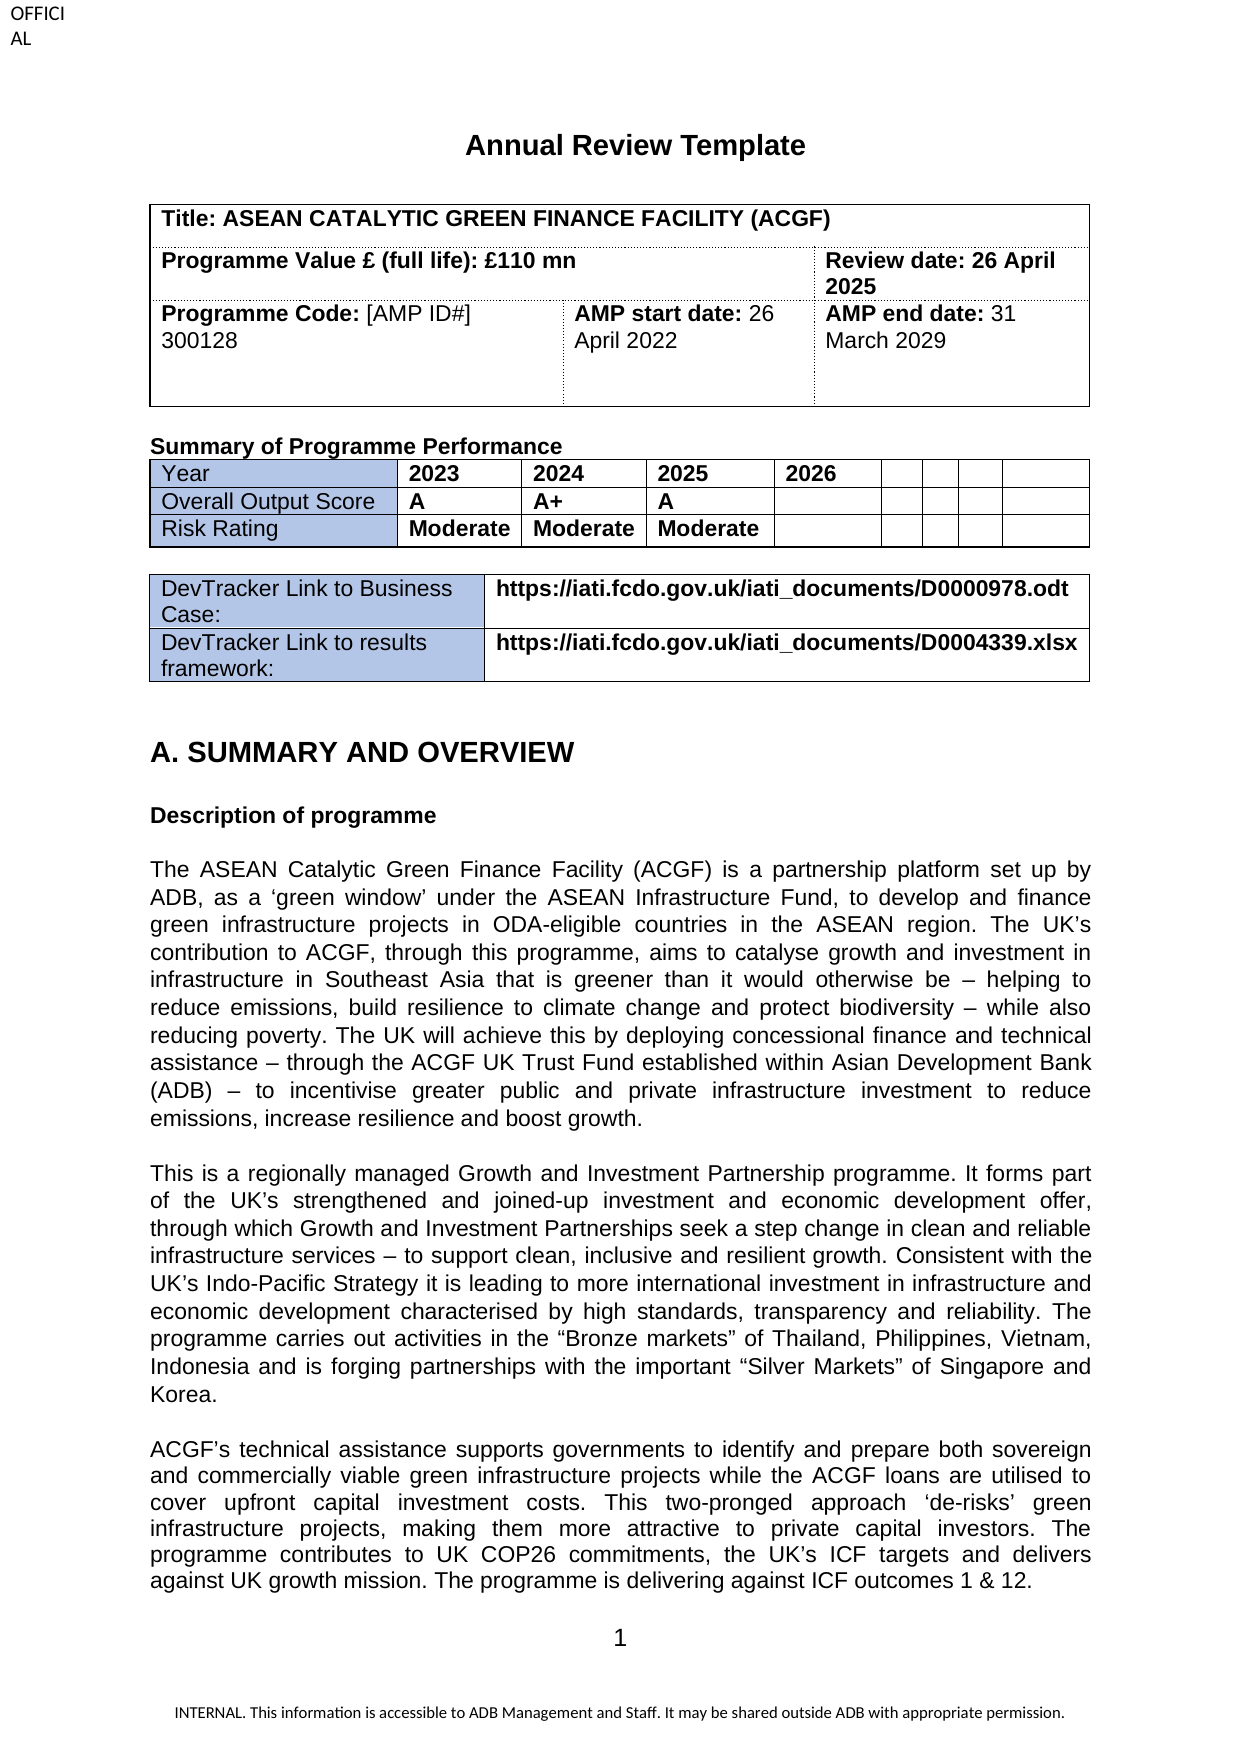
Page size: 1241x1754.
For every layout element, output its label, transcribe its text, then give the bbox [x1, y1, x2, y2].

text Summary of Programme Performance [150, 433, 1090, 459]
table_header 2023 [398, 460, 521, 487]
table_header [882, 460, 922, 487]
table_cell [923, 488, 958, 514]
table_header 2024 [522, 460, 646, 487]
table_header [1003, 460, 1089, 487]
table_header 2026 [775, 460, 881, 487]
table_header DevTracker Link to Business Case: [150, 575, 484, 627]
table_cell A [647, 488, 774, 514]
table_header 2025 [647, 460, 774, 487]
table_cell AMP start date: 26 April 2022 [563, 300, 814, 406]
table_cell [923, 515, 958, 546]
text The ASEAN Catalytic Green Finance Facility (ACGF) is a partnership platform set up by ADB, as a ‘green window’ under the ASEAN Infrastructure Fund, to develop and finance green infrastructure projects in ODA-eligible countries in the ASEAN region. The UK’s contribution to ACGF, through this programme, aims to catalyse growth and investment in infrastructure in Southeast Asia that is greener than it would otherwise be – helping to reduce emissions, build resilience to climate change and protect biodiversity – while also reducing poverty. The UK will achieve this by deploying concessional finance and technical assistance – through the ACGF UK Trust Fund established within Asian Development Bank (ADB) – to incentivise greater public and private infrastructure investment to reduce emissions, increase resilience and boost growth. [150, 856, 1092, 1131]
table_cell [959, 488, 1002, 514]
table_cell Programme Code: [AMP ID#] 300128 [151, 300, 563, 406]
table_cell [882, 515, 922, 546]
table_cell AMP end date: 31 March 2029 [814, 300, 1089, 406]
table_cell Moderate [398, 515, 521, 546]
table_cell DevTracker Link to results framework: [150, 629, 484, 681]
table_cell [1003, 515, 1089, 546]
table_cell Overall Output Score [151, 488, 397, 514]
table_header [959, 460, 1002, 487]
subtitle A. SUMMARY AND OVERVIEW [150, 735, 1090, 768]
table_cell [775, 515, 881, 546]
table_cell Moderate [522, 515, 646, 546]
table_cell [775, 488, 881, 514]
table_cell [882, 488, 922, 514]
text ACGF’s technical assistance supports governments to identify and prepare both sovereign and commercially viable green infrastructure projects while the ACGF loans are utilised to cover upfront capital investment costs. This two-pronged approach ‘de-risks’ green infrastructure projects, making them more attractive to private capital investors. The programme contributes to UK COP26 commitments, the UK’s ICF targets and delivers against UK growth mission. The programme is delivering against ICF outcomes 1 & 12. [150, 1436, 1092, 1594]
table_cell [959, 515, 1002, 546]
table_cell A [398, 488, 521, 514]
text This is a regionally managed Growth and Investment Partnership programme. It forms part of the UK’s strengthened and joined-up investment and economic development offer, through which Growth and Investment Partnerships seek a step change in clean and reliable infrastructure services – to support clean, inclusive and resilient growth. Consistent with the UK’s Indo-Pacific Strategy it is leading to more international investment in infrastructure and economic development characterised by high standards, transparency and reliability. The programme carries out activities in the “Bronze markets” of Thailand, Philippines, Vietnam, Indonesia and is forging partnerships with the important “Silver Markets” of Singapore and Korea. [150, 1160, 1092, 1407]
table_cell Review date: 26 April 2025 [814, 246, 1089, 300]
table_cell https://iati.fcdo.gov.uk/iati_documents/D0004339.xlsx [485, 629, 1089, 681]
table_cell Programme Value £ (full life): £110 mn [151, 246, 814, 300]
table_header [923, 460, 958, 487]
table_cell Moderate [647, 515, 774, 546]
table_header Title: ASEAN CATALYTIC GREEN FINANCE FACILITY (ACGF) [151, 205, 1089, 246]
table_cell A+ [522, 488, 646, 514]
table_cell [1003, 488, 1089, 514]
subtitle Annual Review Template [150, 127, 1090, 161]
table_header Year [151, 460, 397, 487]
table_cell Risk Rating [151, 515, 397, 546]
table_header https://iati.fcdo.gov.uk/iati_documents/D0000978.odt [485, 575, 1089, 627]
text Description of programme [150, 802, 1090, 828]
